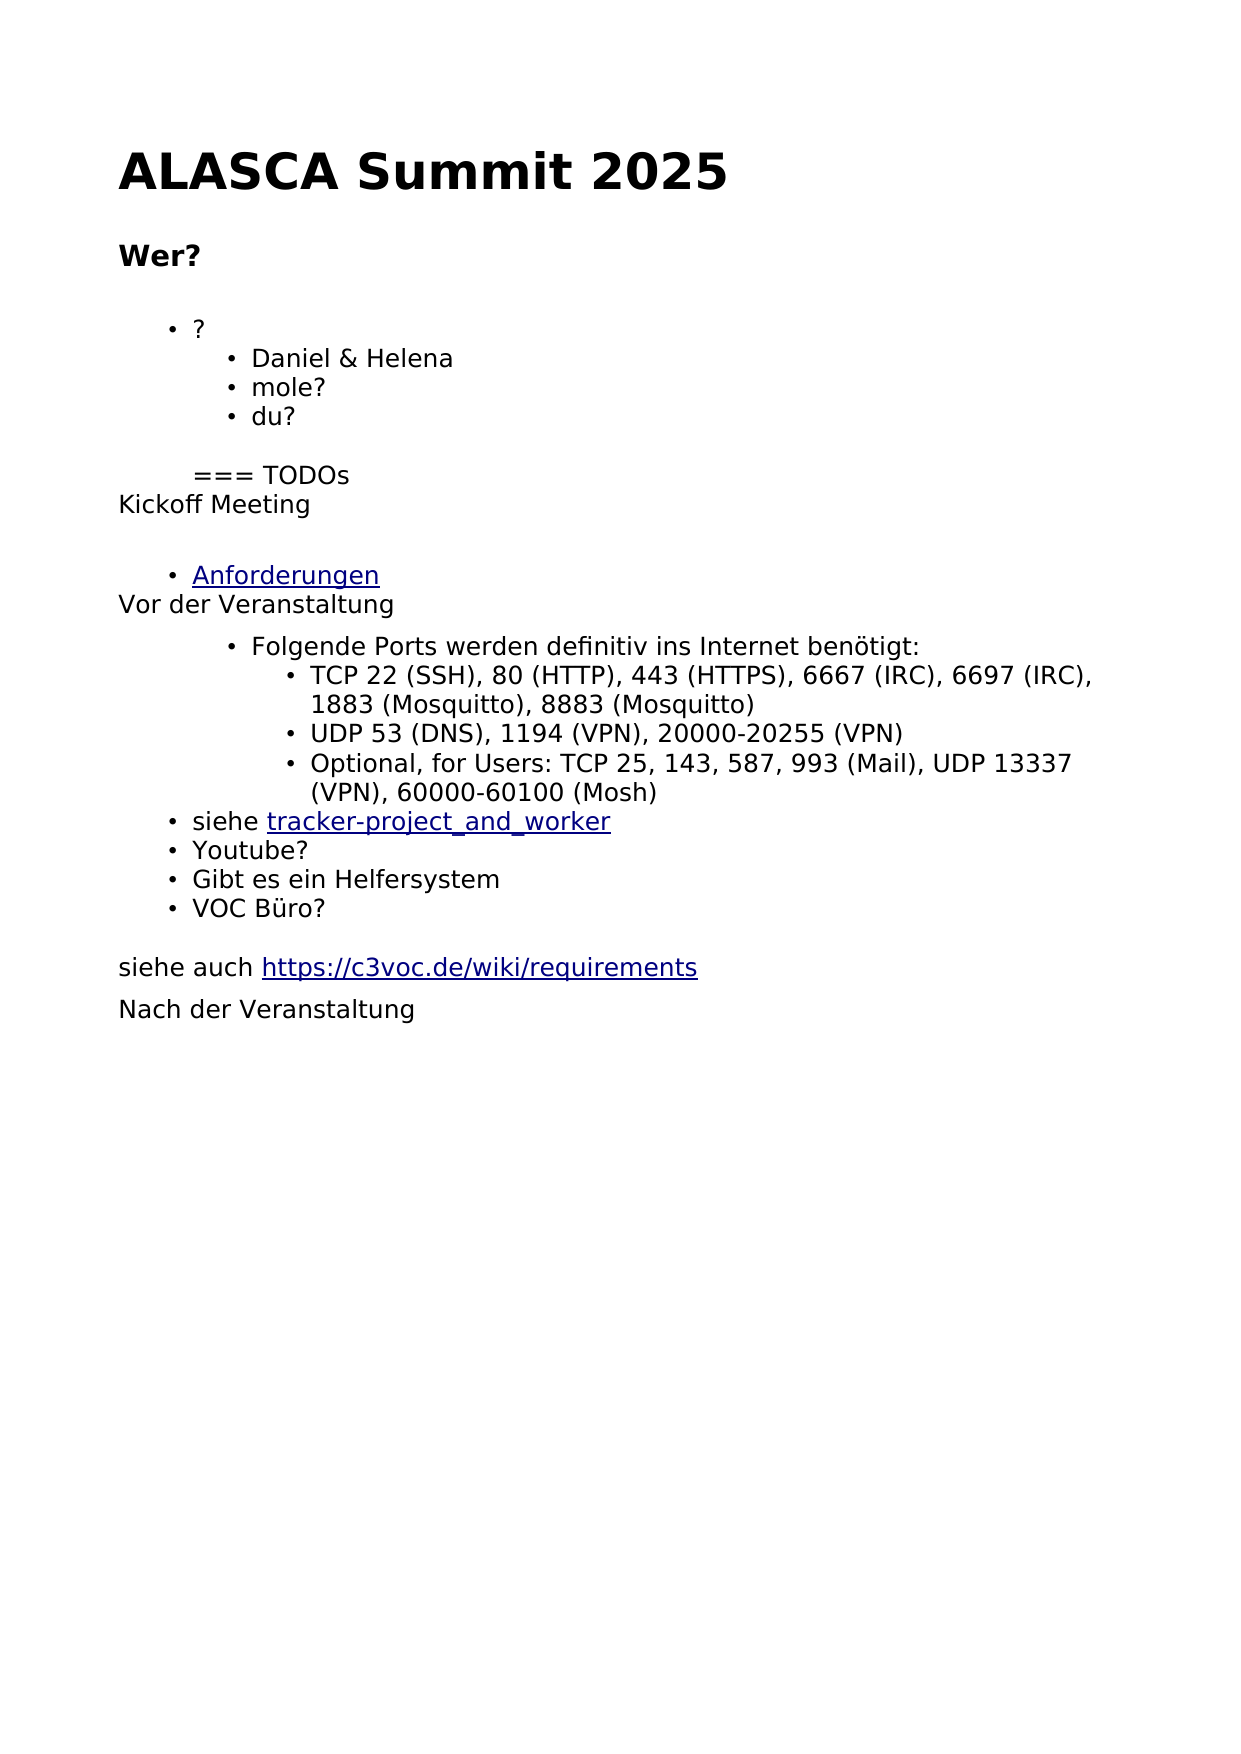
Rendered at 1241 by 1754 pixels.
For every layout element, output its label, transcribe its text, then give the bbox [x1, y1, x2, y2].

subtitle ALASCA Summit 2025 [118, 143, 1122, 201]
text Nach der Veranstaltung [118, 995, 1122, 1024]
list ? [177, 315, 1122, 344]
list VOC Büro? [177, 894, 1122, 924]
list Anforderungen [177, 561, 1122, 590]
list === TODOs [177, 461, 1122, 490]
text Vor der Veranstaltung [118, 590, 1122, 619]
list siehe tracker-project_and_worker [177, 807, 1122, 836]
text Kickoff Meeting [118, 490, 1122, 519]
subtitle Wer? [118, 239, 1122, 273]
list du? [236, 402, 1122, 431]
list UDP 53 (DNS), 1194 (VPN), 20000-20255 (VPN) [295, 719, 1122, 749]
text siehe auch https://c3voc.de/wiki/requirements [118, 953, 1122, 982]
list TCP 22 (SSH), 80 (HTTP), 443 (HTTPS), 6667 (IRC), 6697 (IRC), 1883 (Mosquitto), 8883 (Mosquitto) [295, 661, 1122, 719]
list Daniel & Helena [236, 344, 1122, 373]
list Folgende Ports werden definitiv ins Internet benötigt: [236, 632, 1122, 661]
list mole? [236, 373, 1122, 402]
list Optional, for Users: TCP 25, 143, 587, 993 (Mail), UDP 13337 (VPN), 60000-60100 (Mosh) [295, 749, 1122, 807]
list Youtube? [177, 836, 1122, 865]
list Gibt es ein Helfersystem [177, 865, 1122, 894]
